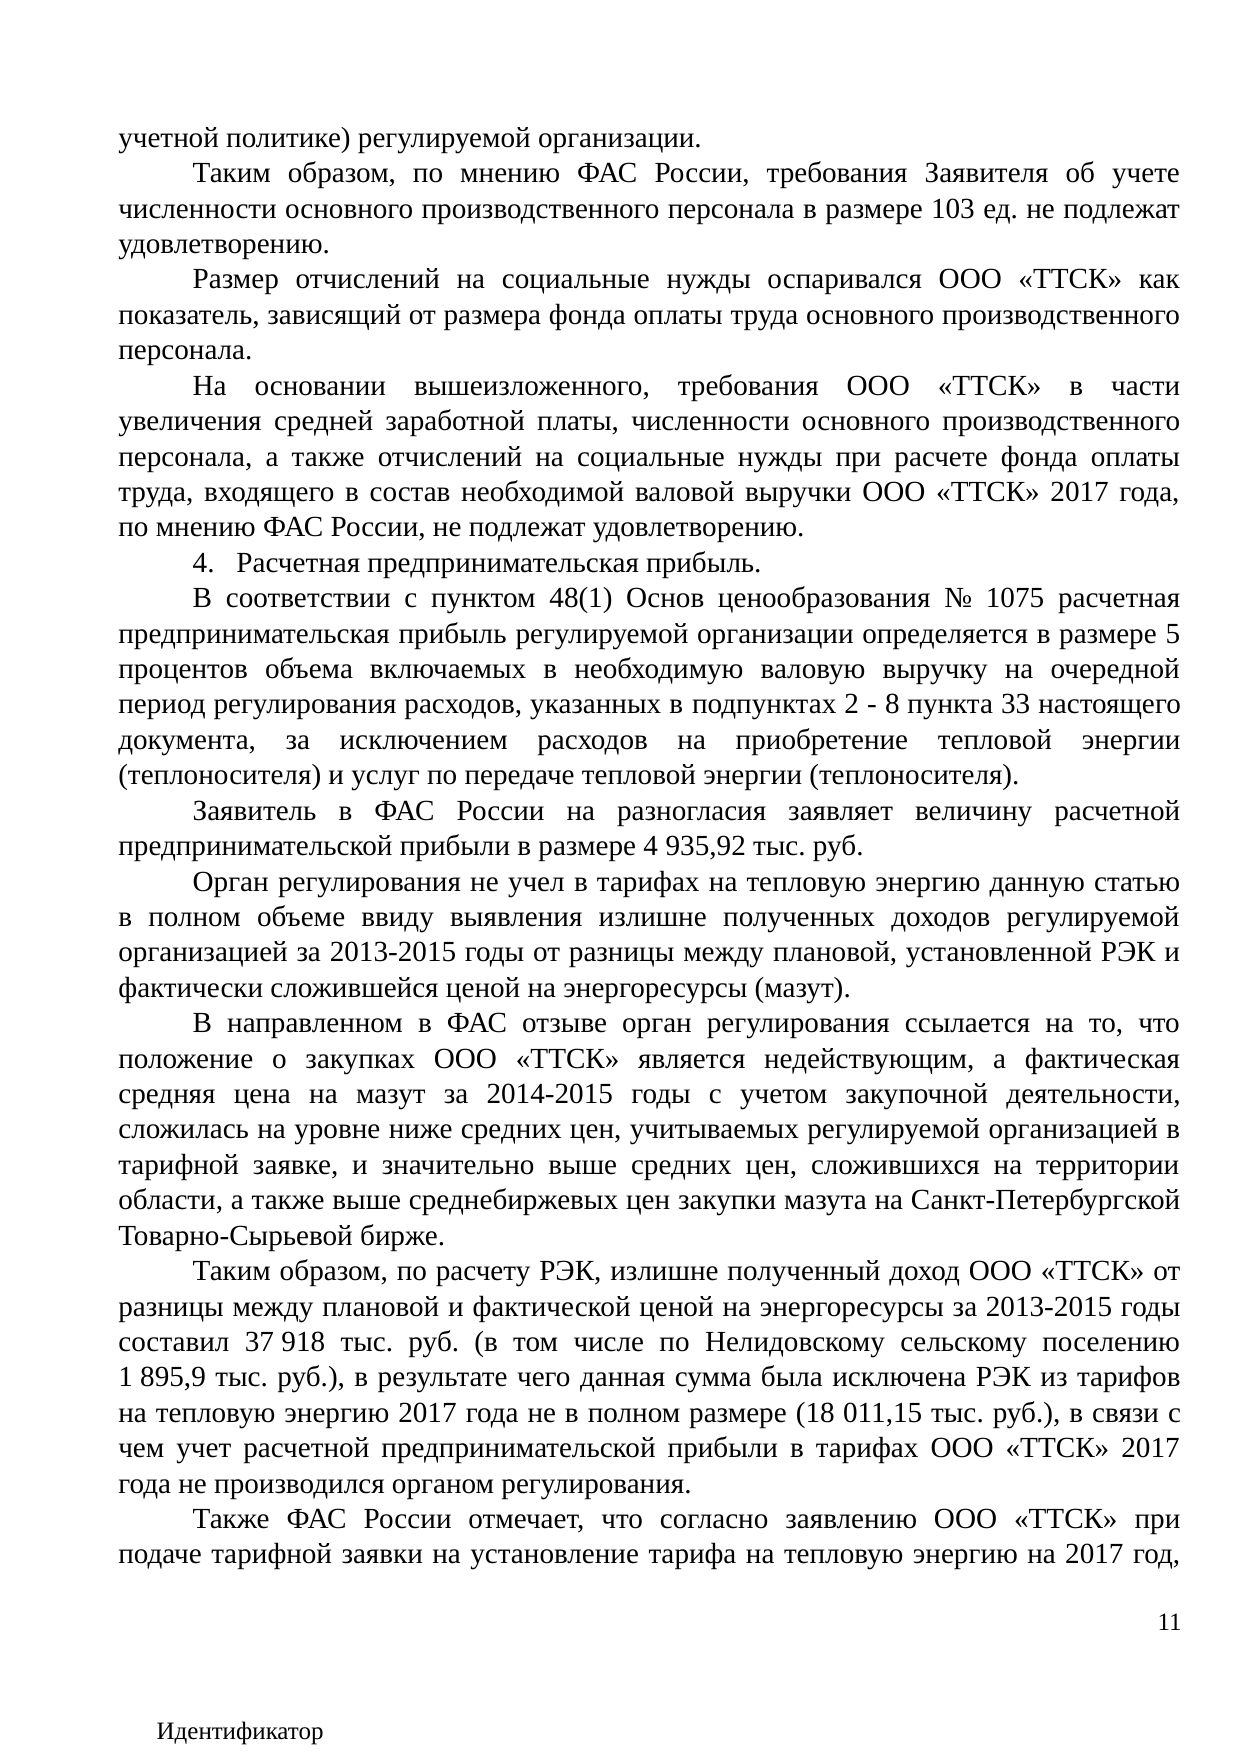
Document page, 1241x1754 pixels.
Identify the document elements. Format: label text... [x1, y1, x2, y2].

text Орган регулирования не учел в тарифах на тепловую энергию данную статью в полном объеме ввиду выявления излишне полученных доходов регулируемой организацией за 2013-2015 годы от разницы между плановой, установленной РЭК и фактически сложившейся ценой на энергоресурсы (мазут). [118, 862, 1181, 1003]
text Также ФАС России отмечает, что согласно заявлению ООО «ТТСК» при подаче тарифной заявки на установление тарифа на тепловую энергию на 2017 год, [118, 1499, 1181, 1570]
text Таким образом, по мнению ФАС России, требования Заявителя об учете численности основного производственного персонала в размере 103 ед. не подлежат удовлетворению. [118, 153, 1181, 260]
text На основании вышеизложенного, требования ООО «ТТСК» в части увеличения средней заработной платы, численности основного производственного персонала, а также отчислений на социальные нужды при расчете фонда оплаты труда, входящего в состав необходимой валовой выручки ООО «ТТСК» 2017 года, по мнению ФАС России, не подлежат удовлетворению. [118, 366, 1181, 543]
text В направленном в ФАС отзыве орган регулирования ссылается на то, что положение о закупках ООО «ТТСК» является недействующим, а фактическая средняя цена на мазут за 2014-2015 годы с учетом закупочной деятельности, сложилась на уровне ниже средних цен, учитываемых регулируемой организацией в тарифной заявке, и значительно выше средних цен, сложившихся на территории области, а также выше среднебиржевых цен закупки мазута на Санкт-Петербургской Товарно-Сырьевой бирже. [118, 1003, 1181, 1251]
text Таким образом, по расчету РЭК, излишне полученный доход ООО «ТТСК» от разницы между плановой и фактической ценой на энергоресурсы за 2013-2015 годы составил 37 918 тыс. руб. (в том числе по Нелидовскому сельскому поселению 1 895,9 тыс. руб.), в результате чего данная сумма была исключена РЭК из тарифов на тепловую энергию 2017 года не в полном размере (18 011,15 тыс. руб.), в связи с чем учет расчетной предпринимательской прибыли в тарифах ООО «ТТСК» 2017 года не производился органом регулирования. [118, 1251, 1181, 1499]
text Размер отчислений на социальные нужды оспаривался ООО «ТТСК» как показатель, зависящий от размера фонда оплаты труда основного производственного персонала. [118, 260, 1181, 366]
text учетной политике) регулируемой организации. [118, 118, 1181, 153]
text Заявитель в ФАС России на разногласия заявляет величину расчетной предпринимательской прибыли в размере 4 935,92 тыс. руб. [118, 791, 1181, 862]
text 4. Расчетная предпринимательская прибыль. [118, 543, 1181, 578]
text В соответствии с пунктом 48(1) Основ ценообразования № 1075 расчетная предпринимательская прибыль регулируемой организации определяется в размере 5 процентов объема включаемых в необходимую валовую выручку на очередной период регулирования расходов, указанных в подпунктах 2 - 8 пункта 33 настоящего документа, за исключением расходов на приобретение тепловой энергии (теплоносителя) и услуг по передаче тепловой энергии (теплоносителя). [118, 578, 1181, 791]
